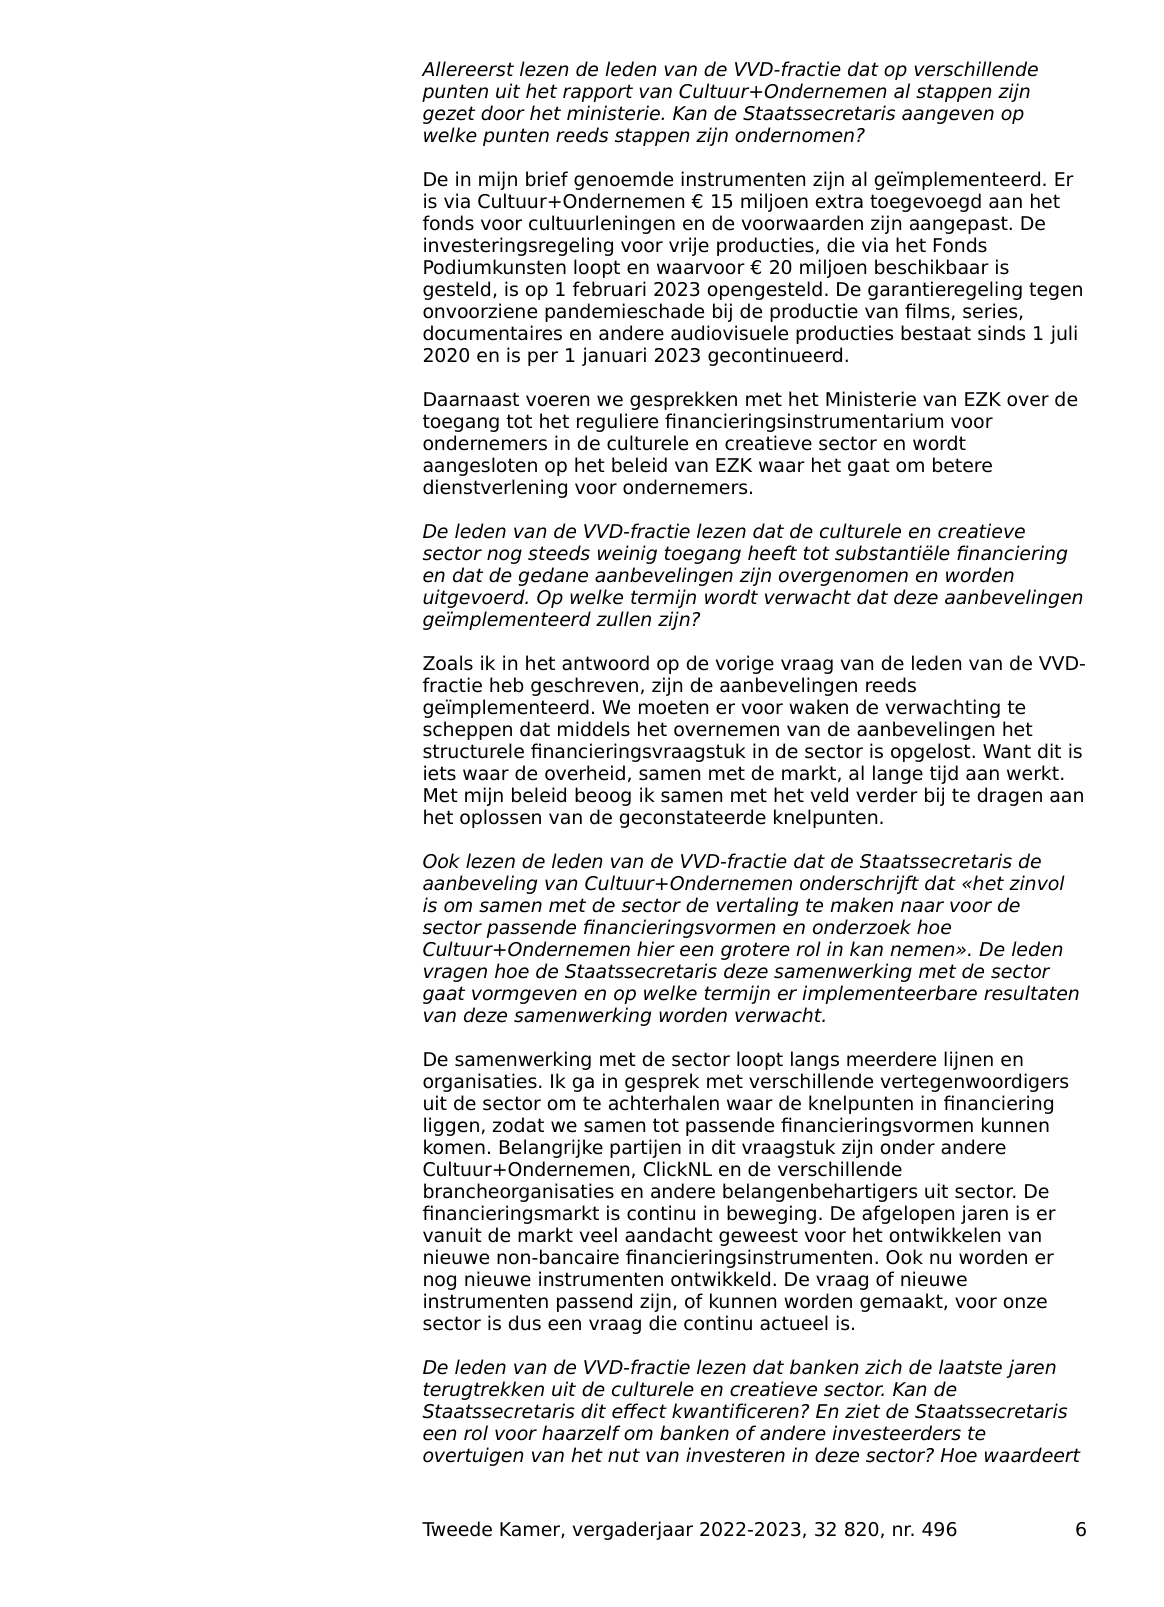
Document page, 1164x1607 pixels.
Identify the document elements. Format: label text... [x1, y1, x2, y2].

text Daarnaast voeren we gesprekken met het Ministerie van EZK over de toegang tot het reguliere financieringsinstrumentarium voor ondernemers in de culturele en creatieve sector en wordt aangesloten op het beleid van EZK waar het gaat om betere dienstverlening voor ondernemers. [422, 389, 1087, 499]
text De leden van de VVD-fractie lezen dat banken zich de laatste jaren terugtrekken uit de culturele en creatieve sector. Kan de Staatssecretaris dit effect kwantificeren? En ziet de Staatssecretaris een rol voor haarzelf om banken of andere investeerders te overtuigen van het nut van investeren in deze sector? Hoe waardeert [422, 1357, 1087, 1467]
text Allereerst lezen de leden van de VVD-fractie dat op verschillende punten uit het rapport van Cultuur+Ondernemen al stappen zijn gezet door het ministerie. Kan de Staatssecretaris aangeven op welke punten reeds stappen zijn ondernomen? [422, 59, 1087, 147]
text Zoals ik in het antwoord op de vorige vraag van de leden van de VVD-fractie heb geschreven, zijn de aanbevelingen reeds geïmplementeerd. We moeten er voor waken de verwachting te scheppen dat middels het overnemen van de aanbevelingen het structurele financieringsvraagstuk in de sector is opgelost. Want dit is iets waar de overheid, samen met de markt, al lange tijd aan werkt. Met mijn beleid beoog ik samen met het veld verder bij te dragen aan het oplossen van de geconstateerde knelpunten. [422, 653, 1087, 829]
text De leden van de VVD-fractie lezen dat de culturele en creatieve sector nog steeds weinig toegang heeft tot substantiële financiering en dat de gedane aanbevelingen zijn overgenomen en worden uitgevoerd. Op welke termijn wordt verwacht dat deze aanbevelingen geïmplementeerd zullen zijn? [422, 521, 1087, 631]
text De samenwerking met de sector loopt langs meerdere lijnen en organisaties. Ik ga in gesprek met verschillende vertegenwoordigers uit de sector om te achterhalen waar de knelpunten in financiering liggen, zodat we samen tot passende financieringsvormen kunnen komen. Belangrijke partijen in dit vraagstuk zijn onder andere Cultuur+Ondernemen, ClickNL en de verschillende brancheorganisaties en andere belangenbehartigers uit sector. De financieringsmarkt is continu in beweging. De afgelopen jaren is er vanuit de markt veel aandacht geweest voor het ontwikkelen van nieuwe non-bancaire financieringsinstrumenten. Ook nu worden er nog nieuwe instrumenten ontwikkeld. De vraag of nieuwe instrumenten passend zijn, of kunnen worden gemaakt, voor onze sector is dus een vraag die continu actueel is. [422, 1049, 1087, 1335]
text Ook lezen de leden van de VVD-fractie dat de Staatssecretaris de aanbeveling van Cultuur+Ondernemen onderschrijft dat «het zinvol is om samen met de sector de vertaling te maken naar voor de sector passende financieringsvormen en onderzoek hoe Cultuur+Ondernemen hier een grotere rol in kan nemen». De leden vragen hoe de Staatssecretaris deze samenwerking met de sector gaat vormgeven en op welke termijn er implementeerbare resultaten van deze samenwerking worden verwacht. [422, 851, 1087, 1027]
text De in mijn brief genoemde instrumenten zijn al geïmplementeerd. Er is via Cultuur+Ondernemen € 15 miljoen extra toegevoegd aan het fonds voor cultuurleningen en de voorwaarden zijn aangepast. De investeringsregeling voor vrije producties, die via het Fonds Podiumkunsten loopt en waarvoor € 20 miljoen beschikbaar is gesteld, is op 1 februari 2023 opengesteld. De garantieregeling tegen onvoorziene pandemieschade bij de productie van films, series, documentaires en andere audiovisuele producties bestaat sinds 1 juli 2020 en is per 1 januari 2023 gecontinueerd. [422, 169, 1087, 367]
